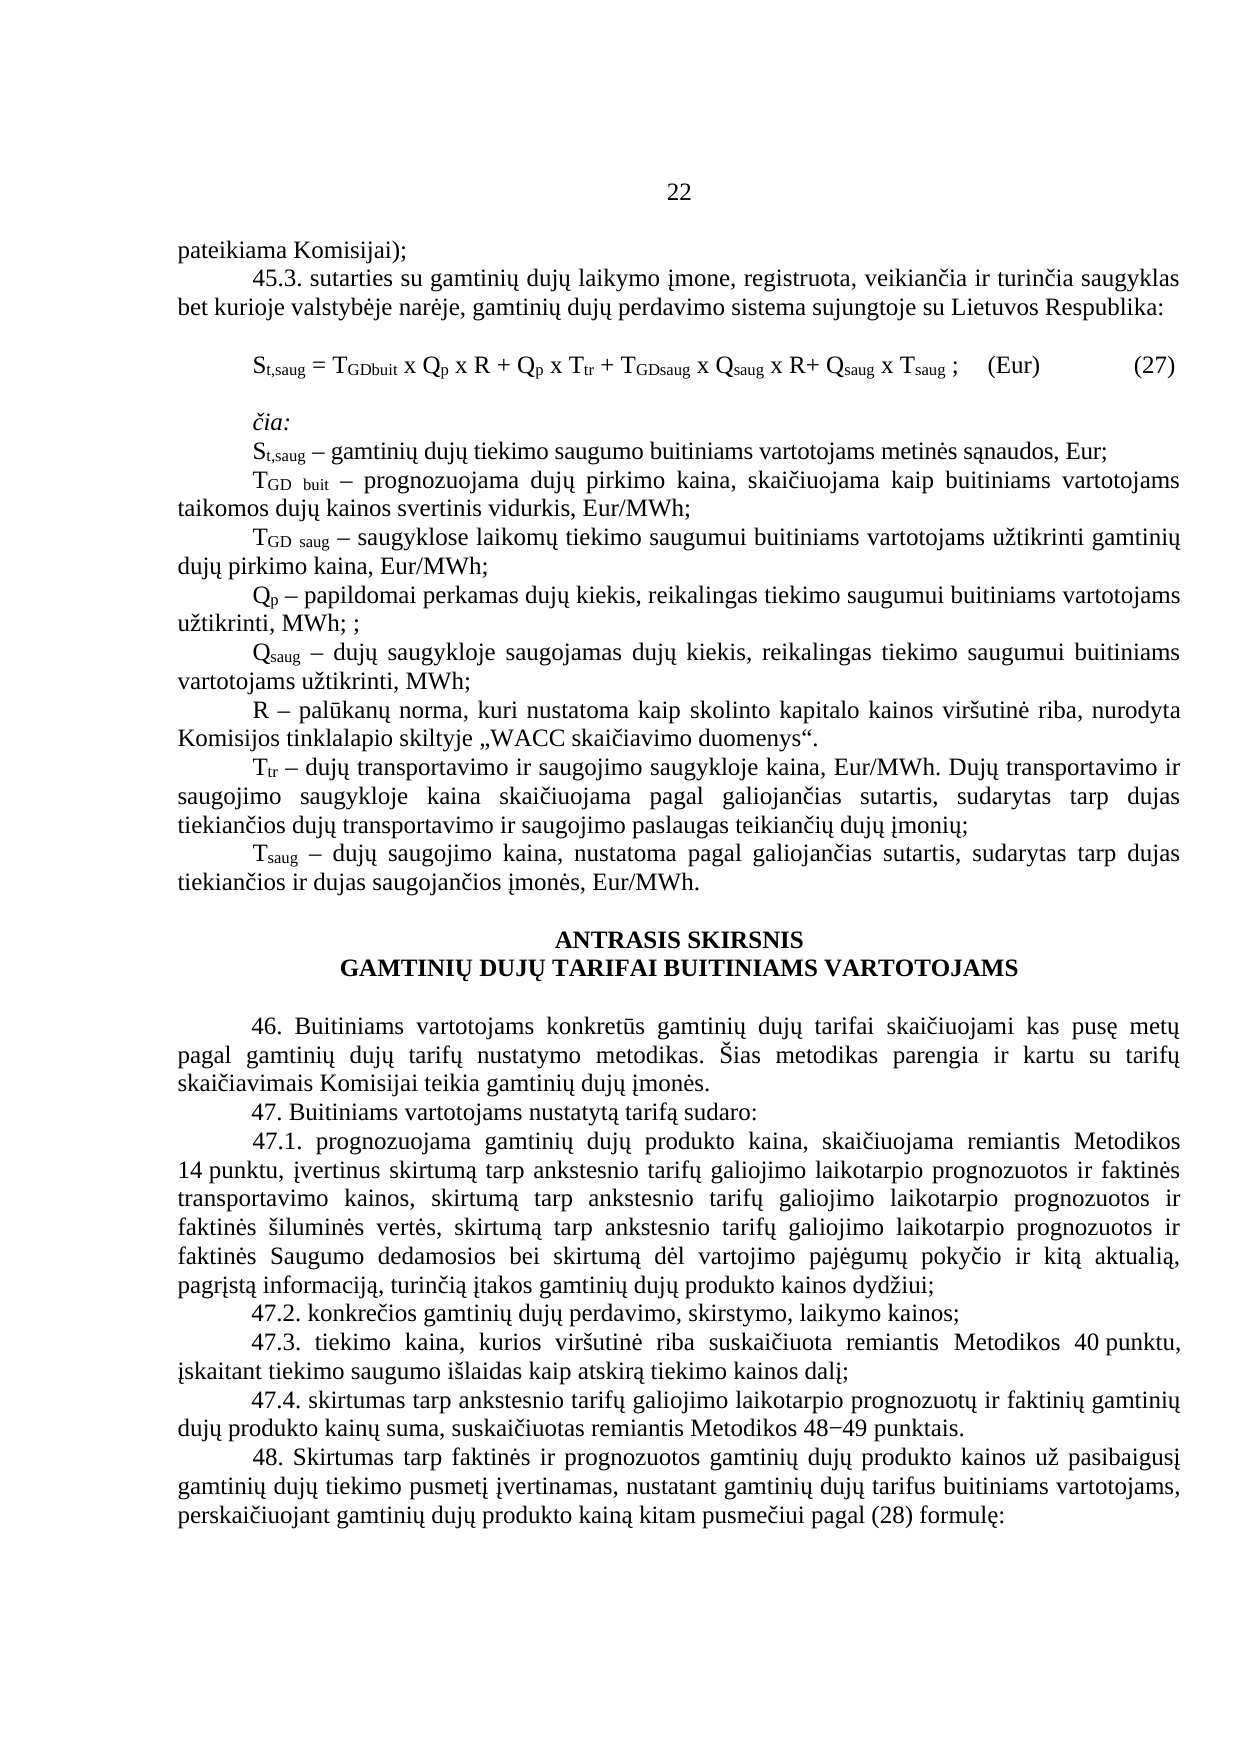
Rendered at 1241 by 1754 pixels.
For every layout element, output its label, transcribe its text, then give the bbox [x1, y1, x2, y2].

text 45.3. sutarties su gamtinių dujų laikymo įmone, registruota, veikiančia ir turinčia saugyklas bet kurioje valstybėje narėje, gamtinių dujų perdavimo sistema sujungtoje su Lietuvos Respublika: [177, 263, 1181, 321]
text 48. Skirtumas tarp faktinės ir prognozuotos gamtinių dujų produkto kainos už pasibaigusį gamtinių dujų tiekimo pusmetį įvertinamas, nustatant gamtinių dujų tarifus buitiniams vartotojams, perskaičiuojant gamtinių dujų produkto kainą kitam pusmečiui pagal (28) formulę: [177, 1442, 1181, 1528]
text pateikiama Komisijai); [177, 235, 1181, 263]
text 47.4. skirtumas tarp ankstesnio tarifų galiojimo laikotarpio prognozuotų ir faktinių gamtinių dujų produkto kainų suma, suskaičiuotas remiantis Metodikos 48−49 punktais. [177, 1385, 1181, 1442]
text ANTRASIS SKIRSNIS [177, 925, 1181, 953]
text 47.3. tiekimo kaina, kurios viršutinė riba suskaičiuota remiantis Metodikos 40 punktu, įskaitant tiekimo saugumo išlaidas kaip atskirą tiekimo kainos dalį; [177, 1327, 1181, 1385]
text Ttr – dujų transportavimo ir saugojimo saugykloje kaina, Eur/MWh. Dujų transportavimo ir saugojimo saugykloje kaina skaičiuojama pagal galiojančias sutartis, sudarytas tarp dujas tiekiančios dujų transportavimo ir saugojimo paslaugas teikiančių dujų įmonių; [177, 752, 1181, 838]
text R – palūkanų norma, kuri nustatoma kaip skolinto kapitalo kainos viršutinė riba, nurodyta Komisijos tinklalapio skiltyje „WACC skaičiavimo duomenys“. [177, 695, 1181, 752]
text 46. Buitiniams vartotojams konkretūs gamtinių dujų tarifai skaičiuojami kas pusę metų pagal gamtinių dujų tarifų nustatymo metodikas. Šias metodikas parengia ir kartu su tarifų skaičiavimais Komisijai teikia gamtinių dujų įmonės. [177, 1011, 1181, 1097]
text 47.1. prognozuojama gamtinių dujų produkto kaina, skaičiuojama remiantis Metodikos 14 punktu, įvertinus skirtumą tarp ankstesnio tarifų galiojimo laikotarpio prognozuotos ir faktinės transportavimo kainos, skirtumą tarp ankstesnio tarifų galiojimo laikotarpio prognozuotos ir faktinės šiluminės vertės, skirtumą tarp ankstesnio tarifų galiojimo laikotarpio prognozuotos ir faktinės Saugumo dedamosios bei skirtumą dėl vartojimo pajėgumų pokyčio ir kitą aktualią, pagrįstą informaciją, turinčią įtakos gamtinių dujų produkto kainos dydžiui; [177, 1126, 1181, 1298]
text čia: [177, 407, 1181, 436]
text TGD saug – saugyklose laikomų tiekimo saugumui buitiniams vartotojams užtikrinti gamtinių dujų pirkimo kaina, Eur/MWh; [177, 522, 1181, 580]
text 47. Buitiniams vartotojams nustatytą tarifą sudaro: [177, 1097, 1181, 1126]
text GAMTINIŲ DUJŲ TARIFAI BUITINIAMS VARTOTOJAMS [177, 953, 1181, 982]
text Tsaug – dujų saugojimo kaina, nustatoma pagal galiojančias sutartis, sudarytas tarp dujas tiekiančios ir dujas saugojančios įmonės, Eur/MWh. [177, 838, 1181, 896]
text St,saug = TGDbuit x Qp x R + Qp x Ttr + TGDsaug x Qsaug x R+ Qsaug x Tsaug ; (Eur) (27) [177, 350, 1181, 378]
text TGD buit – prognozuojama dujų pirkimo kaina, skaičiuojama kaip buitiniams vartotojams taikomos dujų kainos svertinis vidurkis, Eur/MWh; [177, 465, 1181, 522]
text St,saug – gamtinių dujų tiekimo saugumo buitiniams vartotojams metinės sąnaudos, Eur; [177, 436, 1181, 465]
text 47.2. konkrečios gamtinių dujų perdavimo, skirstymo, laikymo kainos; [177, 1298, 1181, 1327]
text Qp – papildomai perkamas dujų kiekis, reikalingas tiekimo saugumui buitiniams vartotojams užtikrinti, MWh; ; [177, 580, 1181, 637]
text Qsaug – dujų saugykloje saugojamas dujų kiekis, reikalingas tiekimo saugumui buitiniams vartotojams užtikrinti, MWh; [177, 637, 1181, 695]
